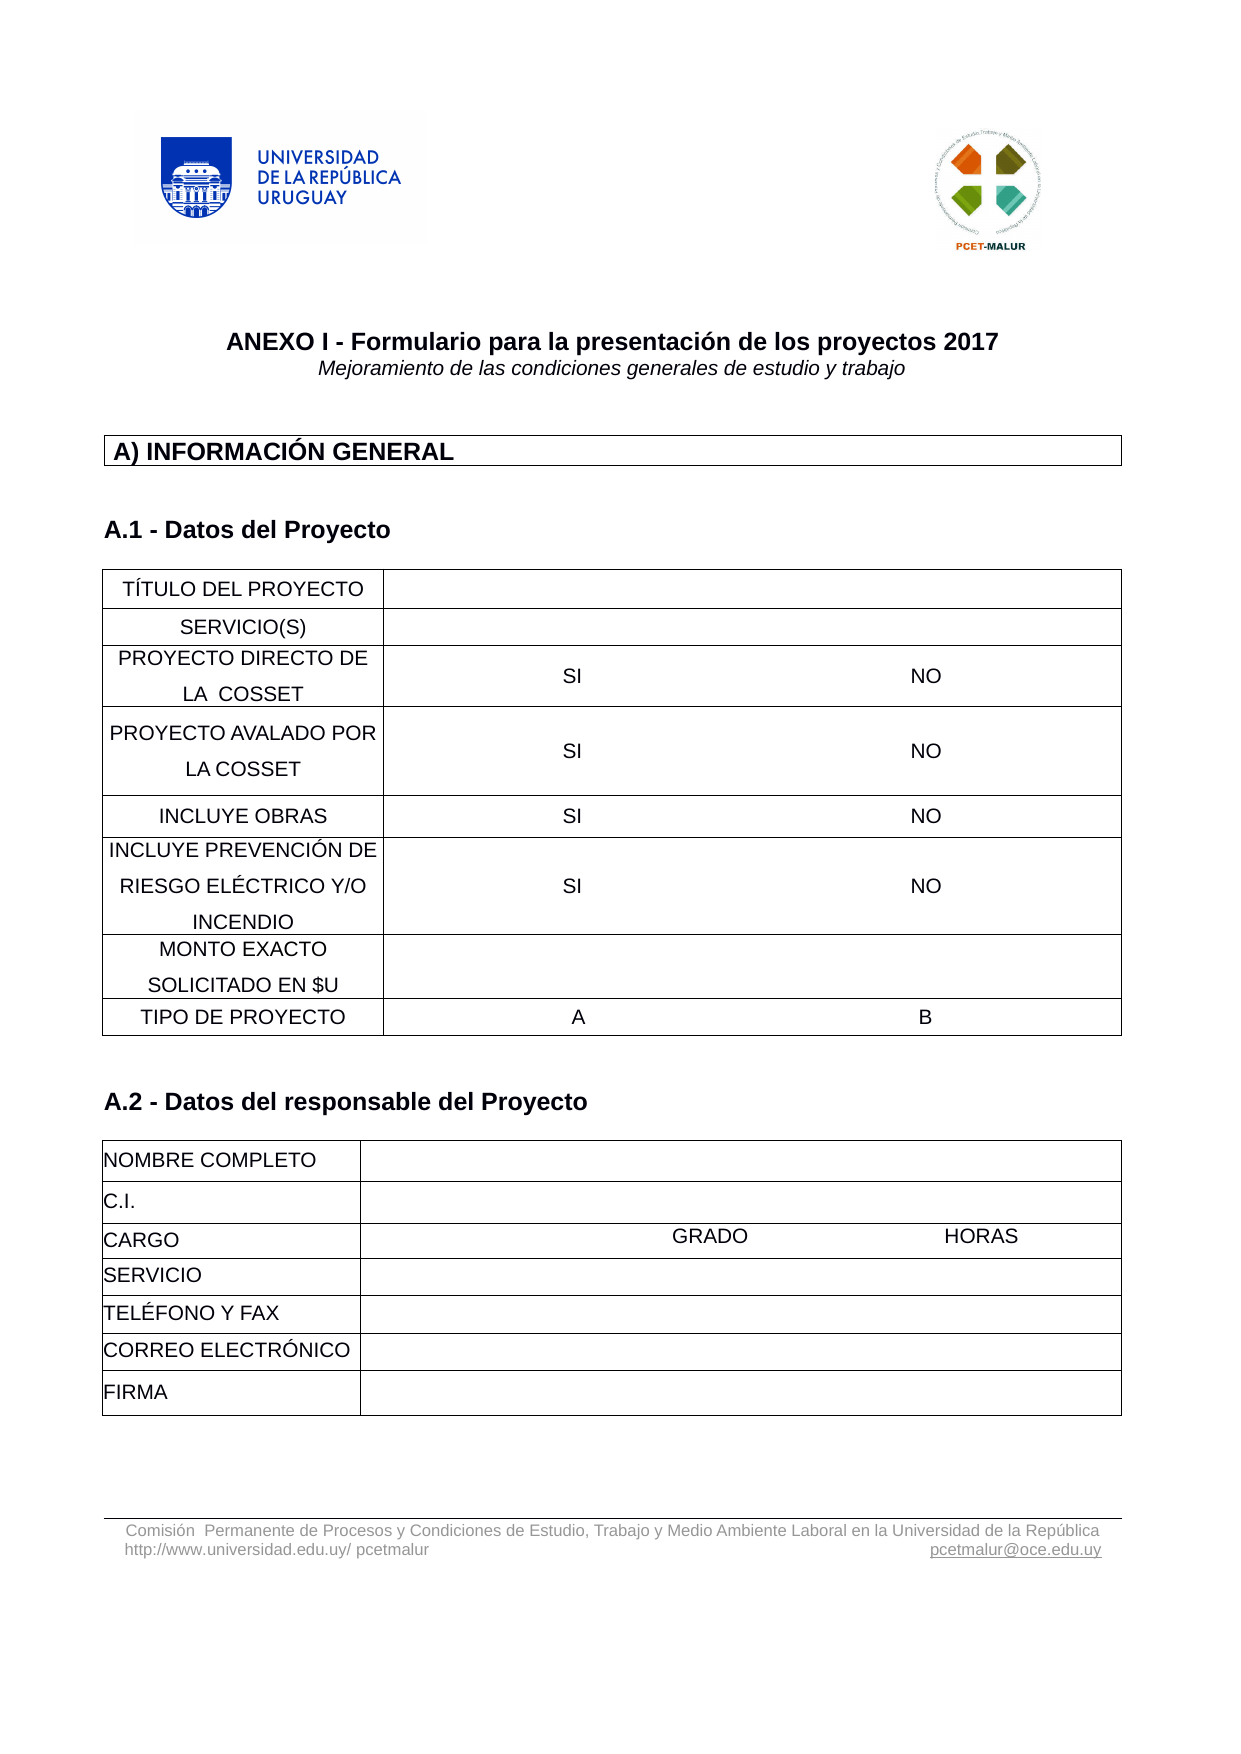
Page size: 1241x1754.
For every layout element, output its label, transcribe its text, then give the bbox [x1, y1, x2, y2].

table_cell TELÉFONO Y FAX [103, 1296, 360, 1332]
table_cell CORREO ELECTRÓNICO [103, 1334, 360, 1370]
picture [134, 111, 428, 245]
table_cell FIRMA [103, 1371, 360, 1415]
list A) INFORMACIÓN GENERAL [105, 436, 1121, 465]
table_cell CARGO [103, 1224, 360, 1257]
table_cell [361, 1371, 1121, 1415]
picture [934, 128, 1041, 252]
table_cell SI NO [384, 838, 1121, 934]
table_cell INCLUYE OBRAS [103, 796, 383, 837]
table_cell PROYECTO DIRECTO DE LA COSSET [103, 646, 383, 706]
table_cell GRADO HORAS [361, 1224, 1121, 1257]
table_cell SI NO [384, 796, 1121, 837]
table_cell [361, 1334, 1121, 1370]
table_header TÍTULO DEL PROYECTO [103, 570, 383, 607]
table_header [384, 570, 1121, 607]
text A.2 - Datos del responsable del Proyecto [103, 1086, 1122, 1115]
text A.1 - Datos del Proyecto [103, 514, 1122, 543]
table_cell [361, 1296, 1121, 1332]
table_cell SI NO [384, 707, 1121, 795]
text ANEXO I - Formulario para la presentación de los proyectos 2017 [103, 327, 1122, 356]
table_cell [384, 935, 1121, 998]
table_header [361, 1141, 1121, 1181]
table_cell C.I. [103, 1182, 360, 1223]
table_cell [384, 609, 1121, 645]
table_header NOMBRE COMPLETO [103, 1141, 360, 1181]
table_cell [361, 1259, 1121, 1295]
table_cell INCLUYE PREVENCIÓN DE RIESGO ELÉCTRICO Y/O INCENDIO [103, 838, 383, 934]
text Mejoramiento de las condiciones generales de estudio y trabajo [103, 356, 1122, 379]
table_cell MONTO EXACTO SOLICITADO EN $U [103, 935, 383, 998]
table_cell PROYECTO AVALADO POR LA COSSET [103, 707, 383, 795]
table_cell A B [384, 999, 1121, 1035]
table_cell [361, 1182, 1121, 1223]
table_cell TIPO DE PROYECTO [103, 999, 383, 1035]
table_cell SERVICIO(S) [103, 609, 383, 645]
table_cell SI NO [384, 646, 1121, 706]
table_cell SERVICIO [103, 1259, 360, 1295]
